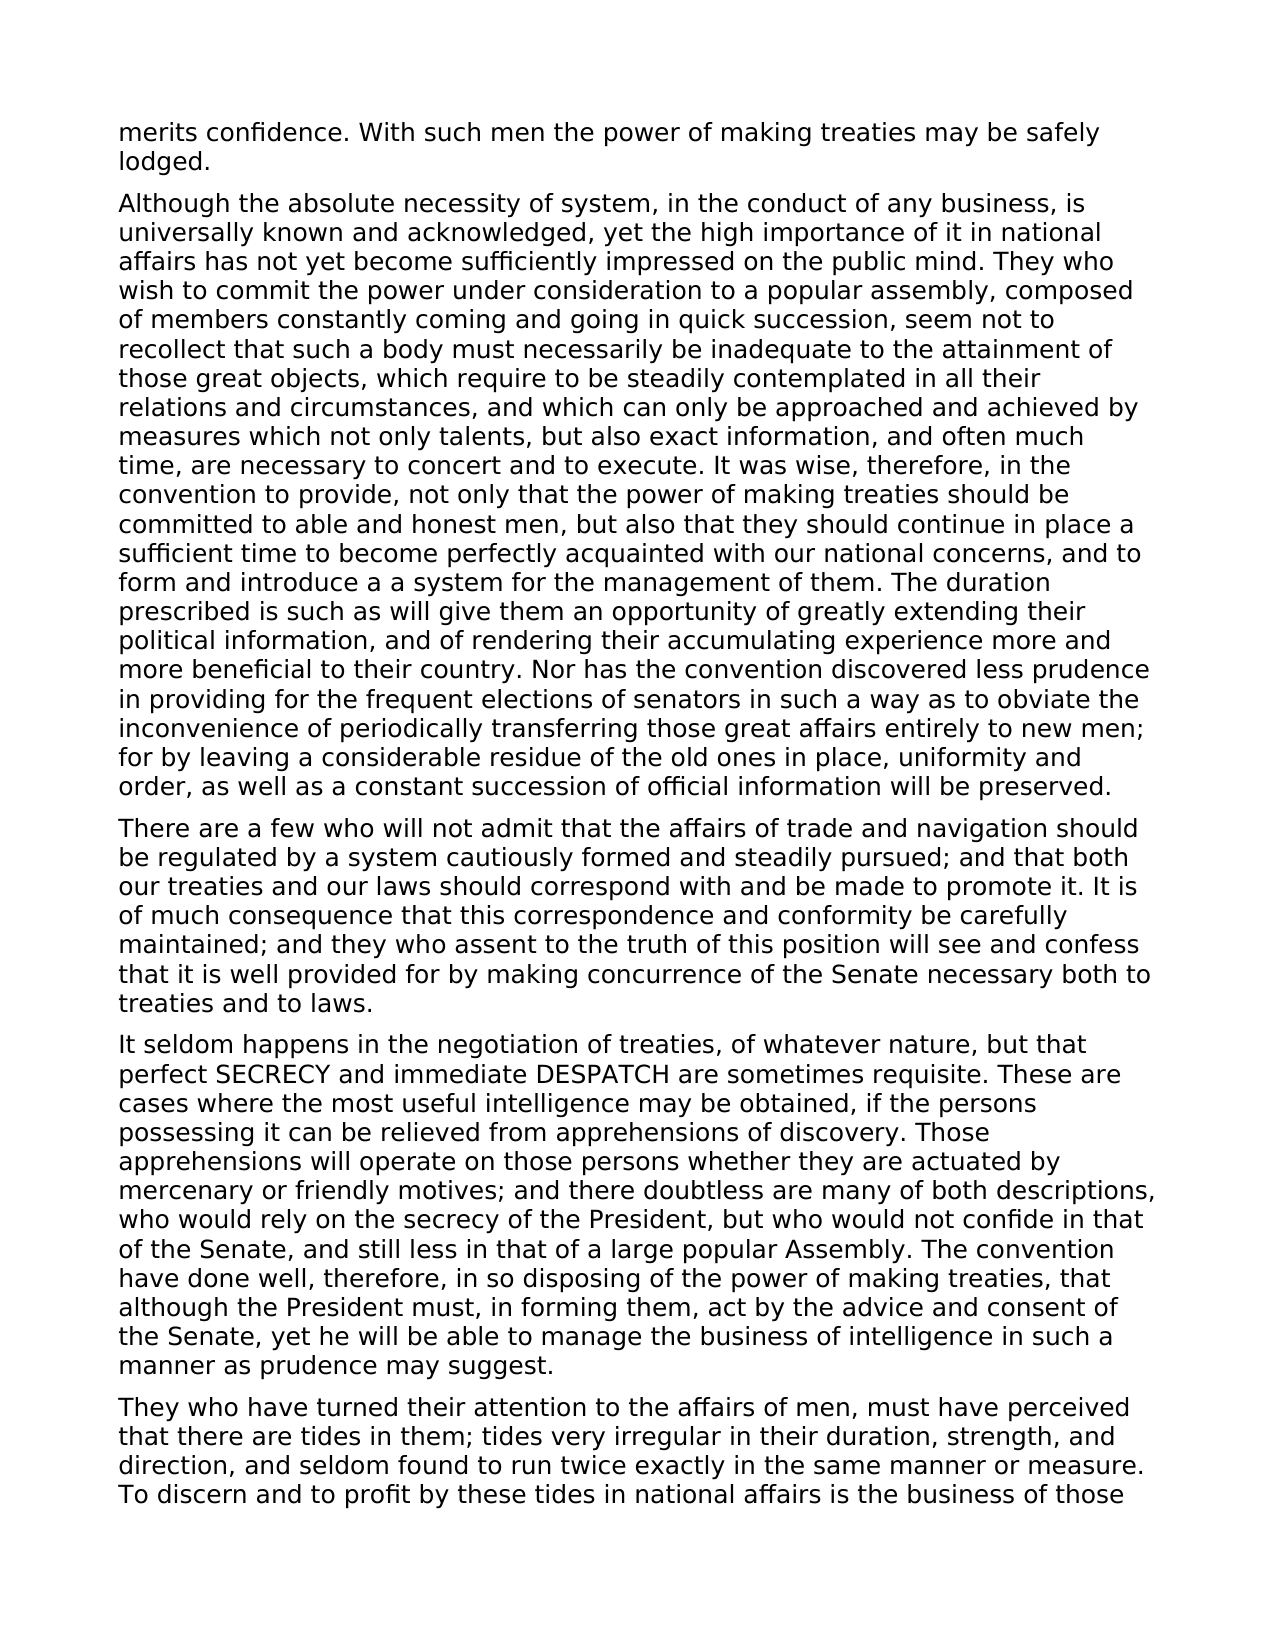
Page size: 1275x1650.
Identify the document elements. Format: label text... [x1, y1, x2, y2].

text They who have turned their attention to the affairs of men, must have perceived that there are tides in them; tides very irregular in their duration, strength, and direction, and seldom found to run twice exactly in the same manner or measure. To discern and to profit by these tides in national affairs is the business of those [118, 1393, 1157, 1510]
text There are a few who will not admit that the affairs of trade and navigation should be regulated by a system cautiously formed and steadily pursued; and that both our treaties and our laws should correspond with and be made to promote it. It is of much consequence that this correspondence and conformity be carefully maintained; and they who assent to the truth of this position will see and confess that it is well provided for by making concurrence of the Senate necessary both to treaties and to laws. [118, 814, 1157, 1018]
text merits confidence. With such men the power of making treaties may be safely lodged. [118, 118, 1157, 176]
text Although the absolute necessity of system, in the conduct of any business, is universally known and acknowledged, yet the high importance of it in national affairs has not yet become sufficiently impressed on the public mind. They who wish to commit the power under consideration to a popular assembly, composed of members constantly coming and going in quick succession, seem not to recollect that such a body must necessarily be inadequate to the attainment of those great objects, which require to be steadily contemplated in all their relations and circumstances, and which can only be approached and achieved by measures which not only talents, but also exact information, and often much time, are necessary to concert and to execute. It was wise, therefore, in the convention to provide, not only that the power of making treaties should be committed to able and honest men, but also that they should continue in place a sufficient time to become perfectly acquainted with our national concerns, and to form and introduce a a system for the management of them. The duration prescribed is such as will give them an opportunity of greatly extending their political information, and of rendering their accumulating experience more and more beneficial to their country. Nor has the convention discovered less prudence in providing for the frequent elections of senators in such a way as to obviate the inconvenience of periodically transferring those great affairs entirely to new men; for by leaving a considerable residue of the old ones in place, uniformity and order, as well as a constant succession of official information will be preserved. [118, 189, 1157, 801]
text It seldom happens in the negotiation of treaties, of whatever nature, but that perfect SECRECY and immediate DESPATCH are sometimes requisite. These are cases where the most useful intelligence may be obtained, if the persons possessing it can be relieved from apprehensions of discovery. Those apprehensions will operate on those persons whether they are actuated by mercenary or friendly motives; and there doubtless are many of both descriptions, who would rely on the secrecy of the President, but who would not confide in that of the Senate, and still less in that of a large popular Assembly. The convention have done well, therefore, in so disposing of the power of making treaties, that although the President must, in forming them, act by the advice and consent of the Senate, yet he will be able to manage the business of intelligence in such a manner as prudence may suggest. [118, 1031, 1157, 1381]
